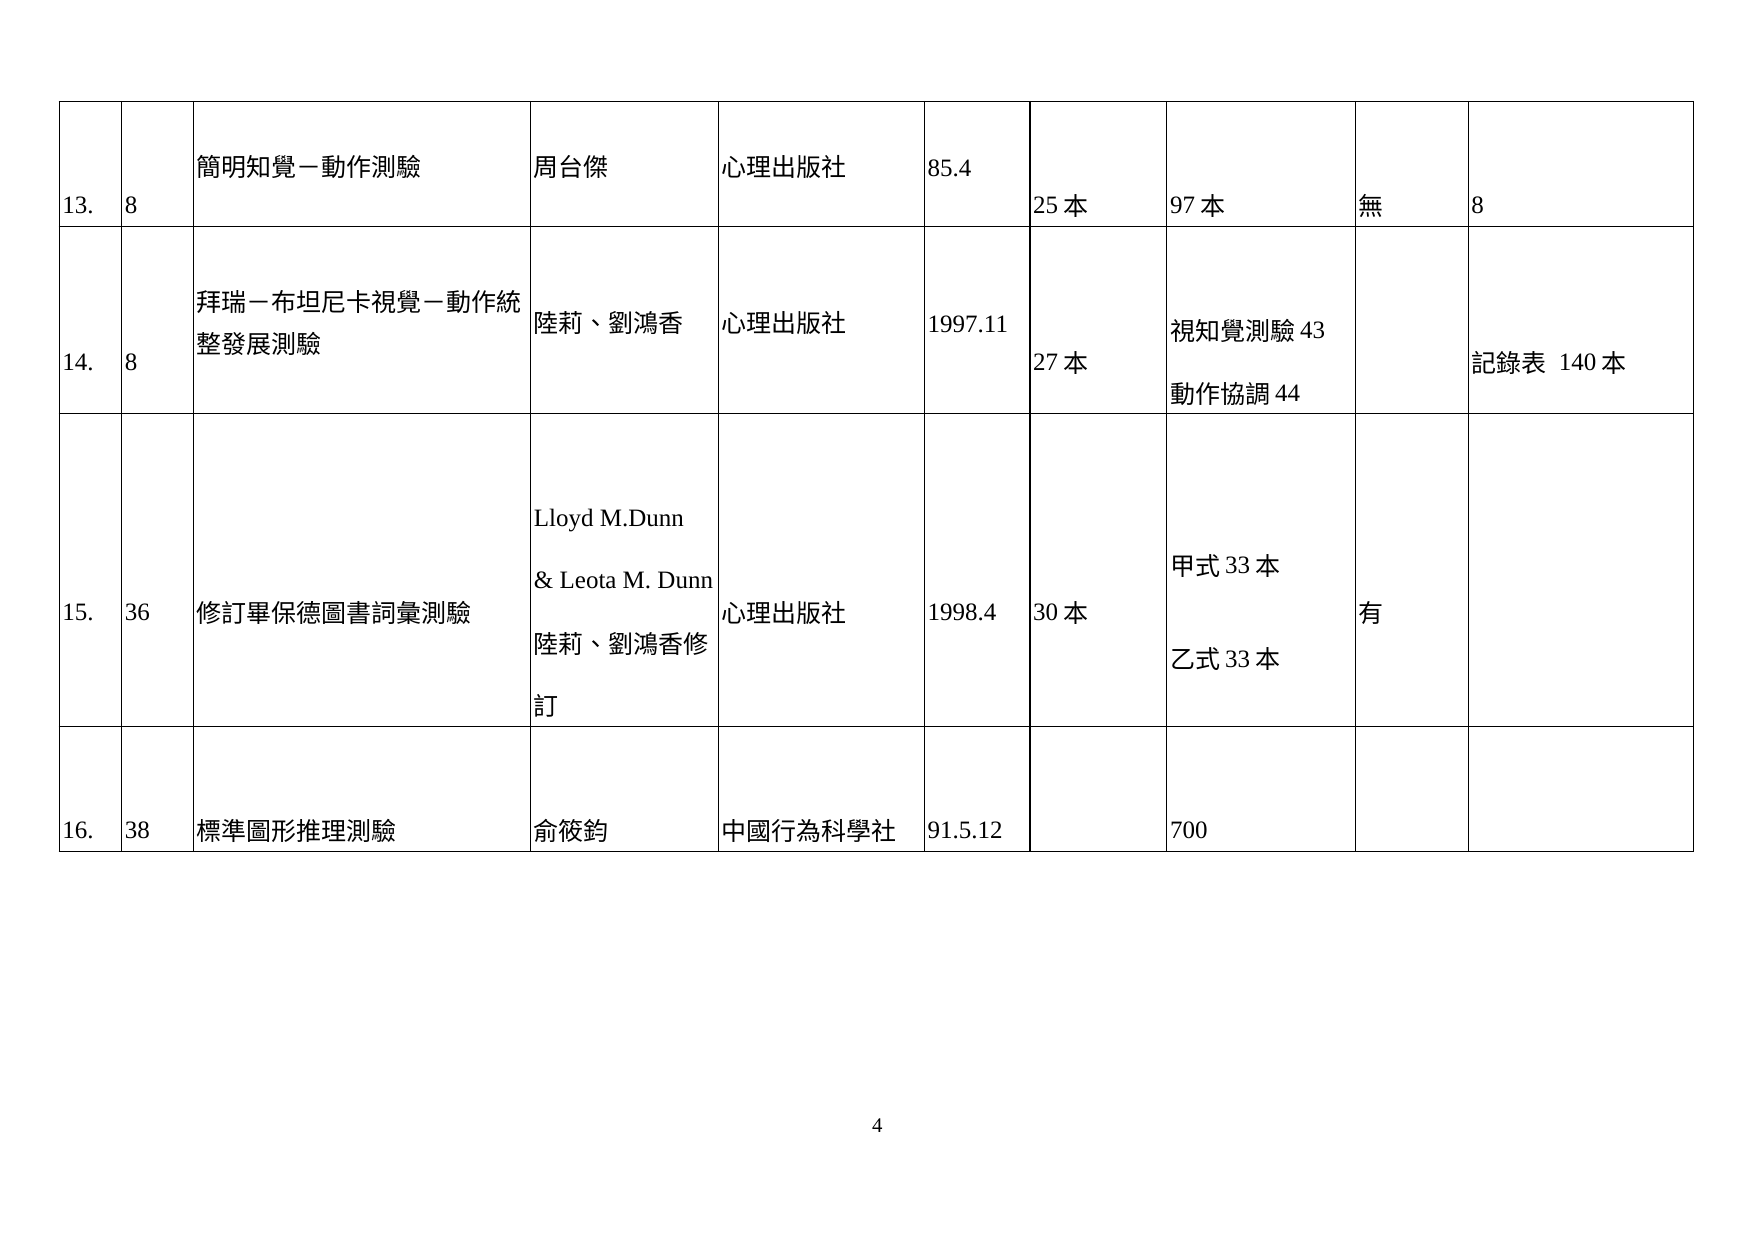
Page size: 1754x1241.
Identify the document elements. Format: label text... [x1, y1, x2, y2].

table_cell 心理出版社 [719, 414, 924, 726]
table_cell 91.5.12 [925, 727, 1029, 851]
table_cell 8 [122, 227, 193, 413]
table_cell 85.4 [925, 102, 1029, 226]
table_cell 陸莉、劉鴻香 [531, 227, 718, 413]
table_cell 拜瑞－布坦尼卡視覺－動作統整發展測驗 [194, 227, 530, 413]
table_cell 1997.11 [925, 227, 1029, 413]
table_cell 36 [122, 414, 193, 726]
table_cell 無 [1356, 102, 1468, 226]
table_cell 甲式33本 乙式33本 [1167, 414, 1355, 726]
table_cell 周台傑 [531, 102, 718, 226]
table_cell [1356, 727, 1468, 851]
table_cell [1469, 414, 1693, 726]
table_cell 俞筱鈞 [531, 727, 718, 851]
table_cell [60, 414, 121, 726]
table_cell 25本 [1031, 102, 1166, 226]
table_cell 修訂畢保德圖書詞彙測驗 [194, 414, 530, 726]
table_cell [60, 727, 121, 851]
table_cell Lloyd M.Dunn & Leota M. Dunn 陸莉、劉鴻香修訂 [531, 414, 718, 726]
table_cell 視知覺測驗43 動作協調44 [1167, 227, 1355, 413]
table_cell [1469, 727, 1693, 851]
table_cell 有 [1356, 414, 1468, 726]
table_cell 標準圖形推理測驗 [194, 727, 530, 851]
table_cell 中國行為科學社 [719, 727, 924, 851]
table_cell 8 [1469, 102, 1693, 226]
table_cell 心理出版社 [719, 102, 924, 226]
table_cell [1356, 227, 1468, 413]
table_cell [1031, 727, 1166, 851]
table_cell 700 [1167, 727, 1355, 851]
table_cell [60, 227, 121, 413]
table_cell 27本 [1031, 227, 1166, 413]
table_cell 心理出版社 [719, 227, 924, 413]
table_cell 1998.4 [925, 414, 1029, 726]
table_cell 8 [122, 102, 193, 226]
table_cell 97本 [1167, 102, 1355, 226]
table_cell [60, 102, 121, 226]
table_cell 38 [122, 727, 193, 851]
table_cell 簡明知覺－動作測驗 [194, 102, 530, 226]
table_cell 記錄表 140本 [1469, 227, 1693, 413]
table_cell 30本 [1031, 414, 1166, 726]
